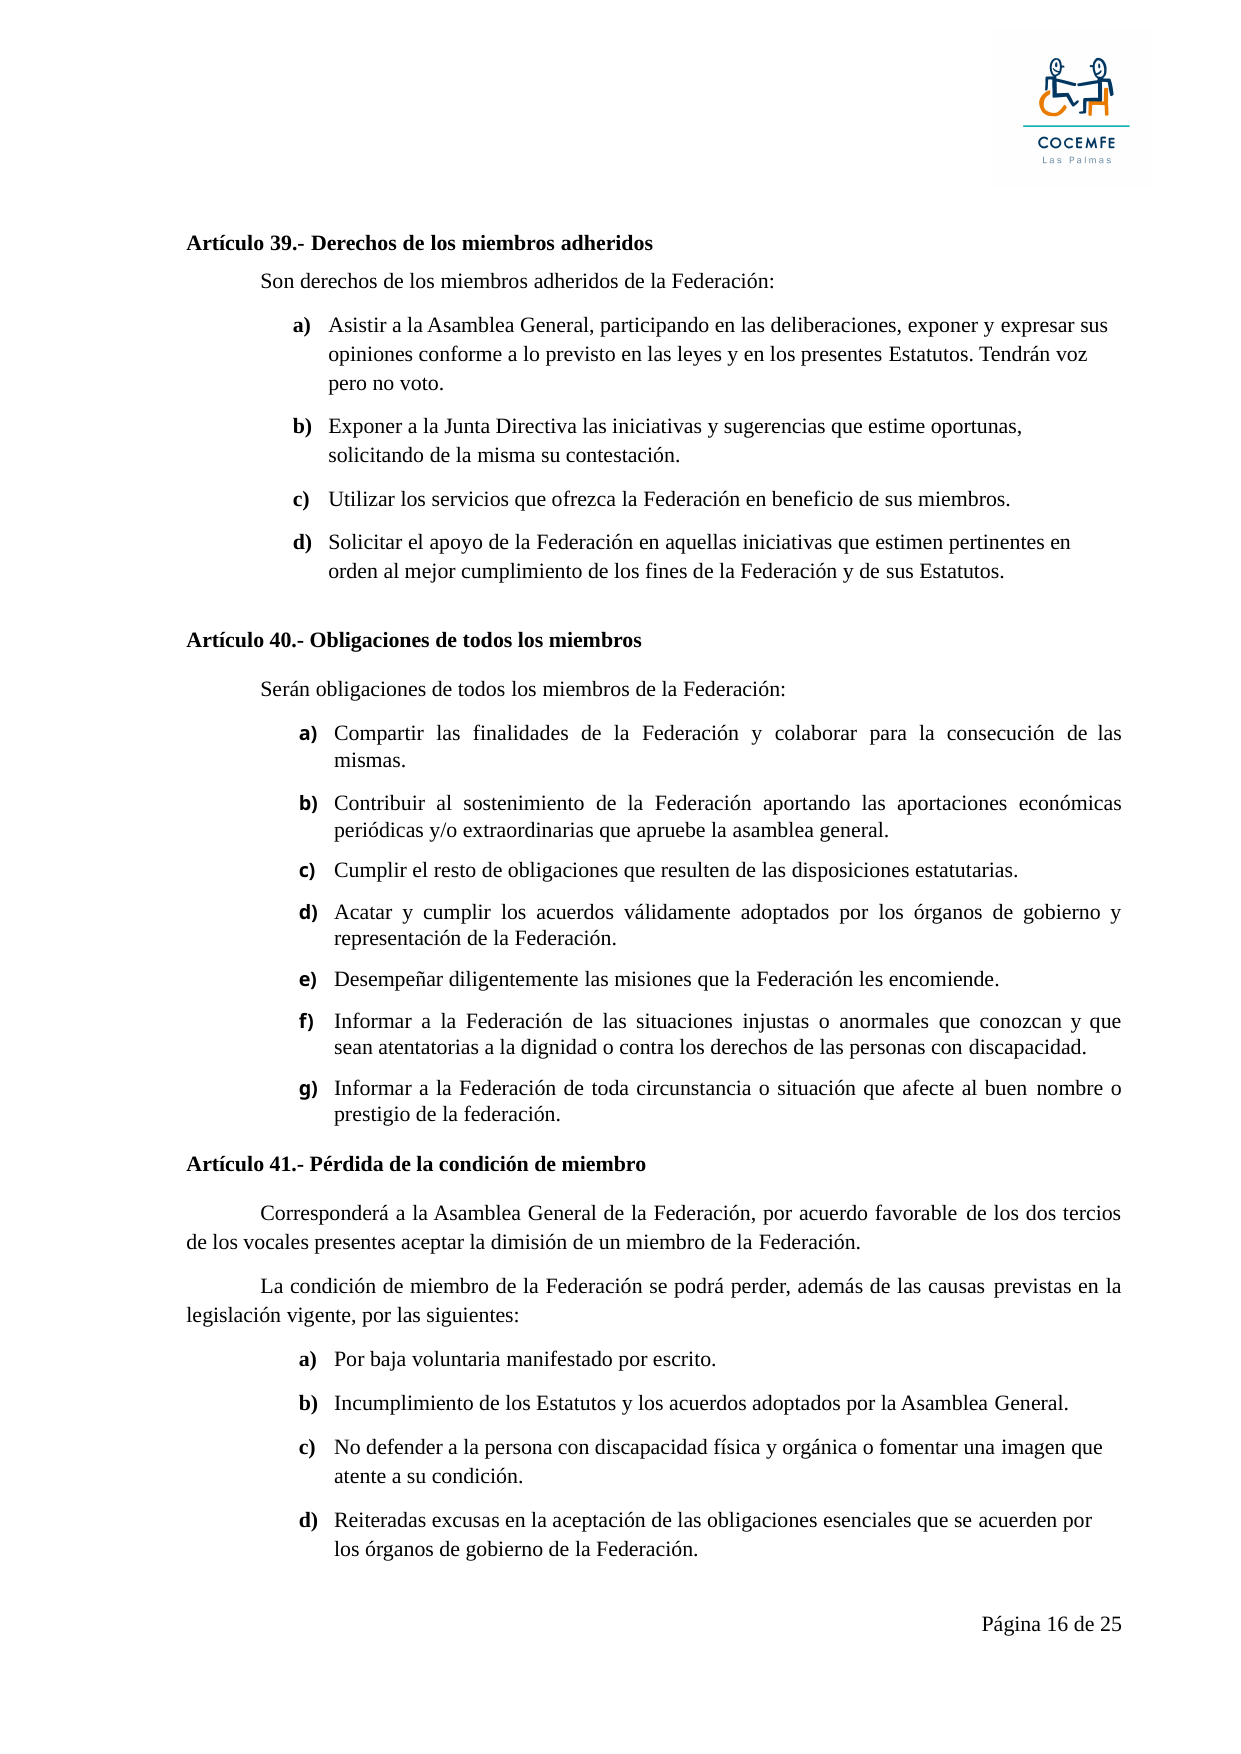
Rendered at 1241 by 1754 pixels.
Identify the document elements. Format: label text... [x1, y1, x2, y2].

list Incumplimiento de los Estatutos y los acuerdos adoptados por la Asamblea General. [298, 1390, 1122, 1415]
subtitle Artículo 39.- Derechos de los miembros adheridos [186, 230, 1122, 255]
text Serán obligaciones de todos los miembros de la Federación: [186, 676, 1122, 701]
list Cumplir el resto de obligaciones que resulten de las disposiciones estatutarias. [298, 857, 1122, 883]
list Acatar y cumplir los acuerdos válidamente adoptados por los órganos de gobierno y representación de la Federación. [298, 898, 1122, 951]
list Por baja voluntaria manifestado por escrito. [298, 1346, 1122, 1371]
list Solicitar el apoyo de la Federación en aquellas iniciativas que estimen pertinentes en orden al mejor cumplimiento de los fines de la Federación y de sus Estatutos. [293, 529, 1122, 583]
list Utilizar los servicios que ofrezca la Federación en beneficio de sus miembros. [293, 486, 1122, 511]
text La condición de miembro de la Federación se podrá perder, además de las causas previstas en la legislación vigente, por las siguientes: [186, 1273, 1122, 1327]
text Son derechos de los miembros adheridos de la Federación: [186, 268, 1122, 293]
list Compartir las finalidades de la Federación y colaborar para la consecución de las mismas. [298, 720, 1122, 772]
text Artículo 41.- Pérdida de la condición de miembro [186, 1151, 1122, 1177]
list Informar a la Federación de toda circunstancia o situación que afecte al buen nombre o prestigio de la federación. [298, 1074, 1122, 1126]
list Informar a la Federación de las situaciones injustas o anormales que conozcan y que sean atentatorias a la dignidad o contra los derechos de las personas con discapacidad. [298, 1007, 1122, 1059]
list No defender a la persona con discapacidad física y orgánica o fomentar una imagen que atente a su condición. [298, 1434, 1122, 1488]
list Contribuir al sostenimiento de la Federación aportando las aportaciones económicas periódicas y/o extraordinarias que apruebe la asamblea general. [298, 789, 1122, 842]
text Artículo 40.- Obligaciones de todos los miembros [186, 627, 1122, 652]
list Asistir a la Asamblea General, participando en las deliberaciones, exponer y expresar sus opiniones conforme a lo previsto en las leyes y en los presentes Estatutos. Tendrán voz pero no voto. [293, 312, 1122, 395]
list Reiteradas excusas en la aceptación de las obligaciones esenciales que se acuerden por los órganos de gobierno de la Federación. [298, 1507, 1122, 1561]
list Desempeñar diligentemente las misiones que la Federación les encomiende. [298, 965, 1122, 992]
list Exponer a la Junta Directiva las iniciativas y sugerencias que estime oportunas, solicitando de la misma su contestación. [293, 413, 1122, 467]
picture [992, 28, 1152, 188]
text Corresponderá a la Asamblea General de la Federación, por acuerdo favorable de los dos tercios de los vocales presentes aceptar la dimisión de un miembro de la Federación. [186, 1200, 1122, 1254]
